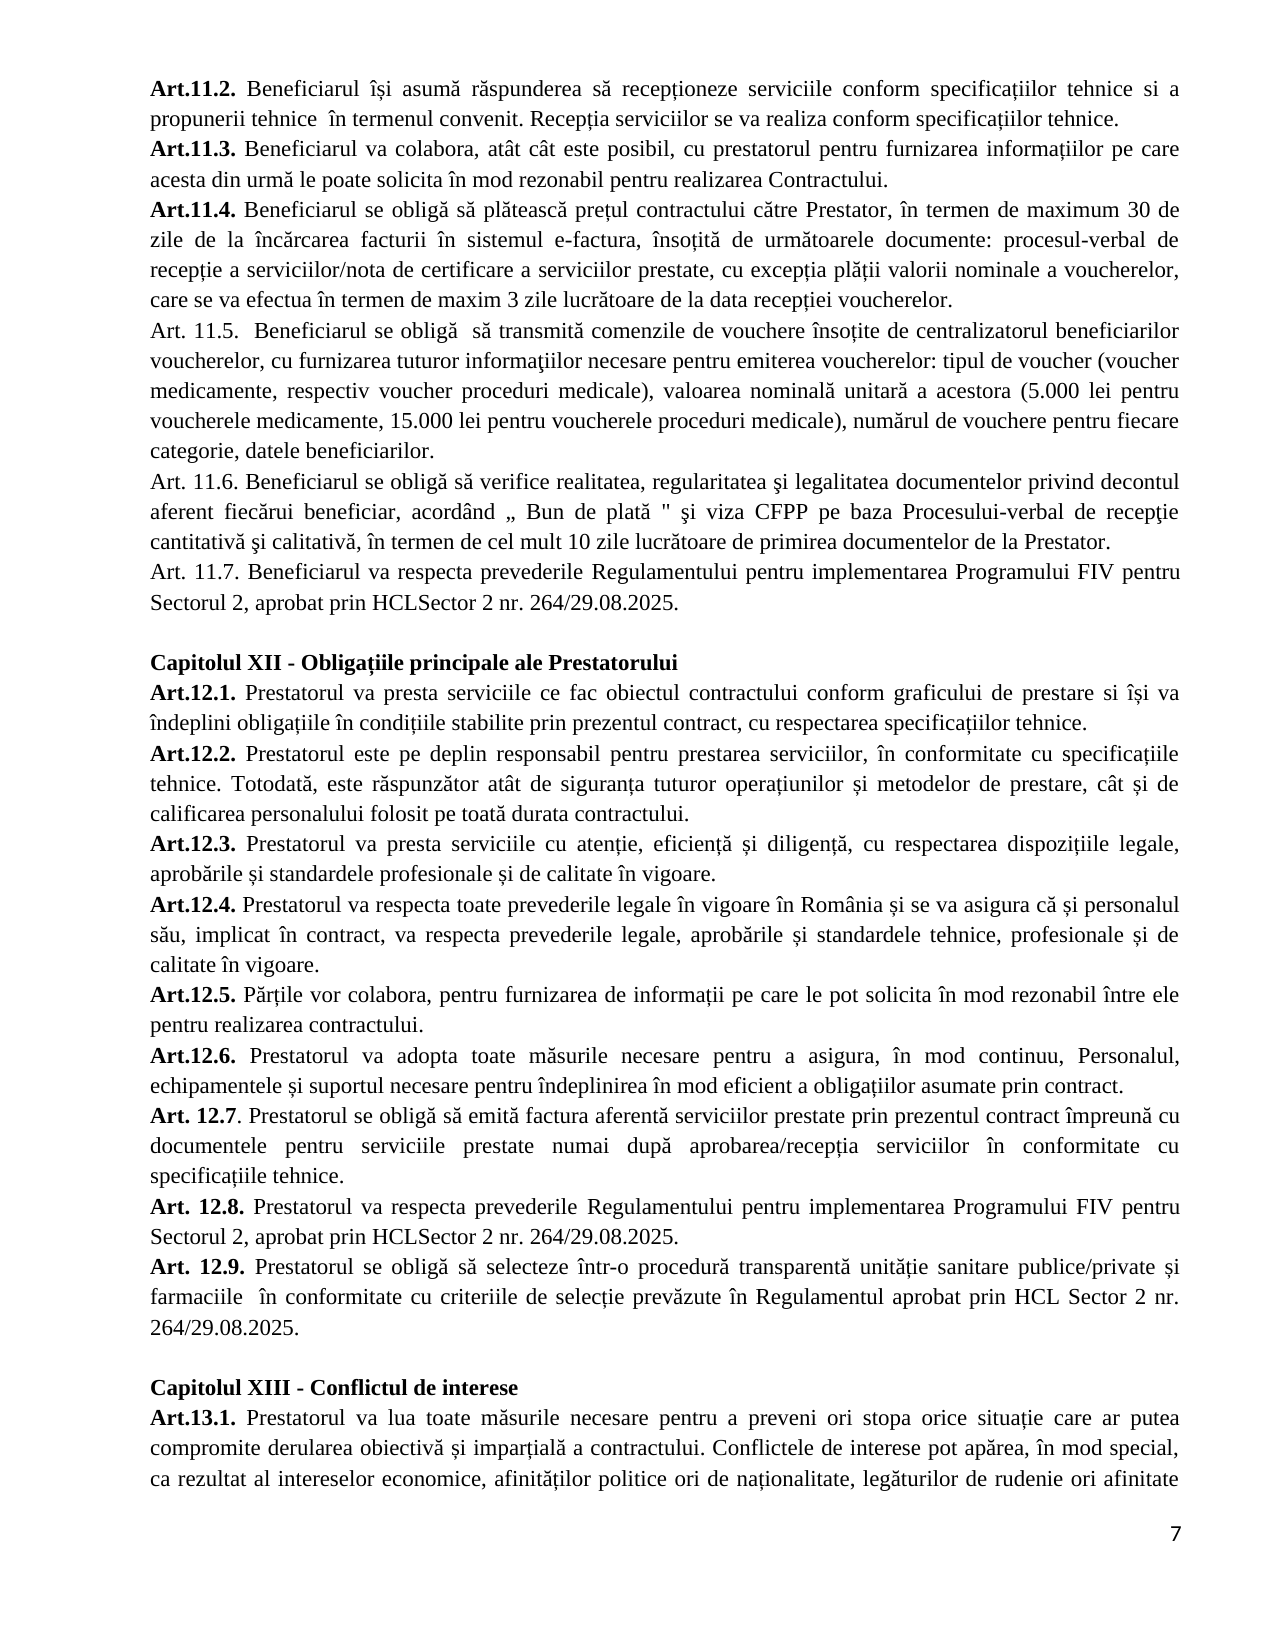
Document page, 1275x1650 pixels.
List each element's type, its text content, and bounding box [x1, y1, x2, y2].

text Art. 11.6. Beneficiarul se obligă să verifice realitatea, regularitatea şi legalitatea documentelor privind decontul aferent fiecărui beneficiar, acordând „ Bun de plată " şi viza CFPP pe baza Procesului-verbal de recepţie cantitativă şi calitativă, în termen de cel mult 10 zile lucrătoare de primirea documentelor de la Prestator. [150, 468, 1181, 554]
list Art. 12.9. Prestatorul se obligă să selecteze într-o procedură transparentă unităție sanitare publice/private și farmaciile în conformitate cu criteriile de selecție prevăzute în Regulamentul aprobat prin HCL Sector 2 nr. 264/29.08.2025. [150, 1253, 1181, 1340]
list Art.11.2. Beneficiarul își asumă răspunderea să recepționeze serviciile conform specificațiilor tehnice si a propunerii tehnice în termenul convenit. Recepția serviciilor se va realiza conform specificațiilor tehnice. [150, 75, 1181, 132]
text Art. 11.7. Beneficiarul va respecta prevederile Regulamentului pentru implementarea Programului FIV pentru Sectorul 2, aprobat prin HCLSector 2 nr. 264/29.08.2025. [150, 558, 1181, 615]
list Art.13.1. Prestatorul va lua toate măsurile necesare pentru a preveni ori stopa orice situație care ar putea compromite derularea obiectivă și imparțială a contractului. Conflictele de interese pot apărea, în mod special, ca rezultat al intereselor economice, afinităților politice ori de naționalitate, legăturilor de rudenie ori afinitate [150, 1404, 1181, 1491]
list Art.12.1. Prestatorul va presta serviciile ce fac obiectul contractului conform graficului de prestare si își va îndeplini obligațiile în condițiile stabilite prin prezentul contract, cu respectarea specificațiilor tehnice. [150, 679, 1181, 736]
text Art.11.4. Beneficiarul se obligă să plătească prețul contractului către Prestator, în termen de maximum 30 de zile de la încărcarea facturii în sistemul e-factura, însoțită de următoarele documente: procesul-verbal de recepție a serviciilor/nota de certificare a serviciilor prestate, cu excepția plății valorii nominale a voucherelor, care se va efectua în termen de maxim 3 zile lucrătoare de la data recepției voucherelor. [150, 196, 1181, 313]
list Art.12.6. Prestatorul va adopta toate măsurile necesare pentru a asigura, în mod continuu, Personalul, echipamentele și suportul necesare pentru îndeplinirea în mod eficient a obligațiilor asumate prin contract. [150, 1042, 1181, 1098]
list Art. 12.8. Prestatorul va respecta prevederile Regulamentului pentru implementarea Programului FIV pentru Sectorul 2, aprobat prin HCLSector 2 nr. 264/29.08.2025. [150, 1193, 1181, 1249]
list Art. 12.7. Prestatorul se obligă să emită factura aferentă serviciilor prestate prin prezentul contract împreună cu documentele pentru serviciile prestate numai după aprobarea/recepția serviciilor în conformitate cu specificațiile tehnice. [150, 1102, 1181, 1189]
list Capitolul XII - Obligațiile principale ale Prestatorului [150, 649, 1181, 675]
list Art.12.2. Prestatorul este pe deplin responsabil pentru prestarea serviciilor, în conformitate cu specificațiile tehnice. Totodată, este răspunzător atât de siguranța tuturor operațiunilor și metodelor de prestare, cât și de calificarea personalului folosit pe toată durata contractului. [150, 739, 1181, 826]
list Art.12.4. Prestatorul va respecta toate prevederile legale în vigoare în România și se va asigura că și personalul său, implicat în contract, va respecta prevederile legale, aprobările și standardele tehnice, profesionale și de calitate în vigoare. [150, 891, 1181, 977]
text Art. 11.5. Beneficiarul se obligă să transmită comenzile de vouchere însoțite de centralizatorul beneficiarilor voucherelor, cu furnizarea tuturor informaţiilor necesare pentru emiterea voucherelor: tipul de voucher (voucher medicamente, respectiv voucher proceduri medicale), valoarea nominală unitară a acestora (5.000 lei pentru voucherele medicamente, 15.000 lei pentru voucherele proceduri medicale), numărul de vouchere pentru fiecare categorie, datele beneficiarilor. [150, 317, 1181, 464]
list Art.12.5. Părțile vor colabora, pentru furnizarea de informații pe care le pot solicita în mod rezonabil între ele pentru realizarea contractului. [150, 981, 1181, 1038]
list Capitolul XIII - Conflictul de interese [150, 1374, 1181, 1400]
list Art.11.3. Beneficiarul va colabora, atât cât este posibil, cu prestatorul pentru furnizarea informațiilor pe care acesta din urmă le poate solicita în mod rezonabil pentru realizarea Contractului. [150, 135, 1181, 192]
list Art.12.3. Prestatorul va presta serviciile cu atenție, eficiență și diligență, cu respectarea dispozițiile legale, aprobările și standardele profesionale și de calitate în vigoare. [150, 830, 1181, 887]
